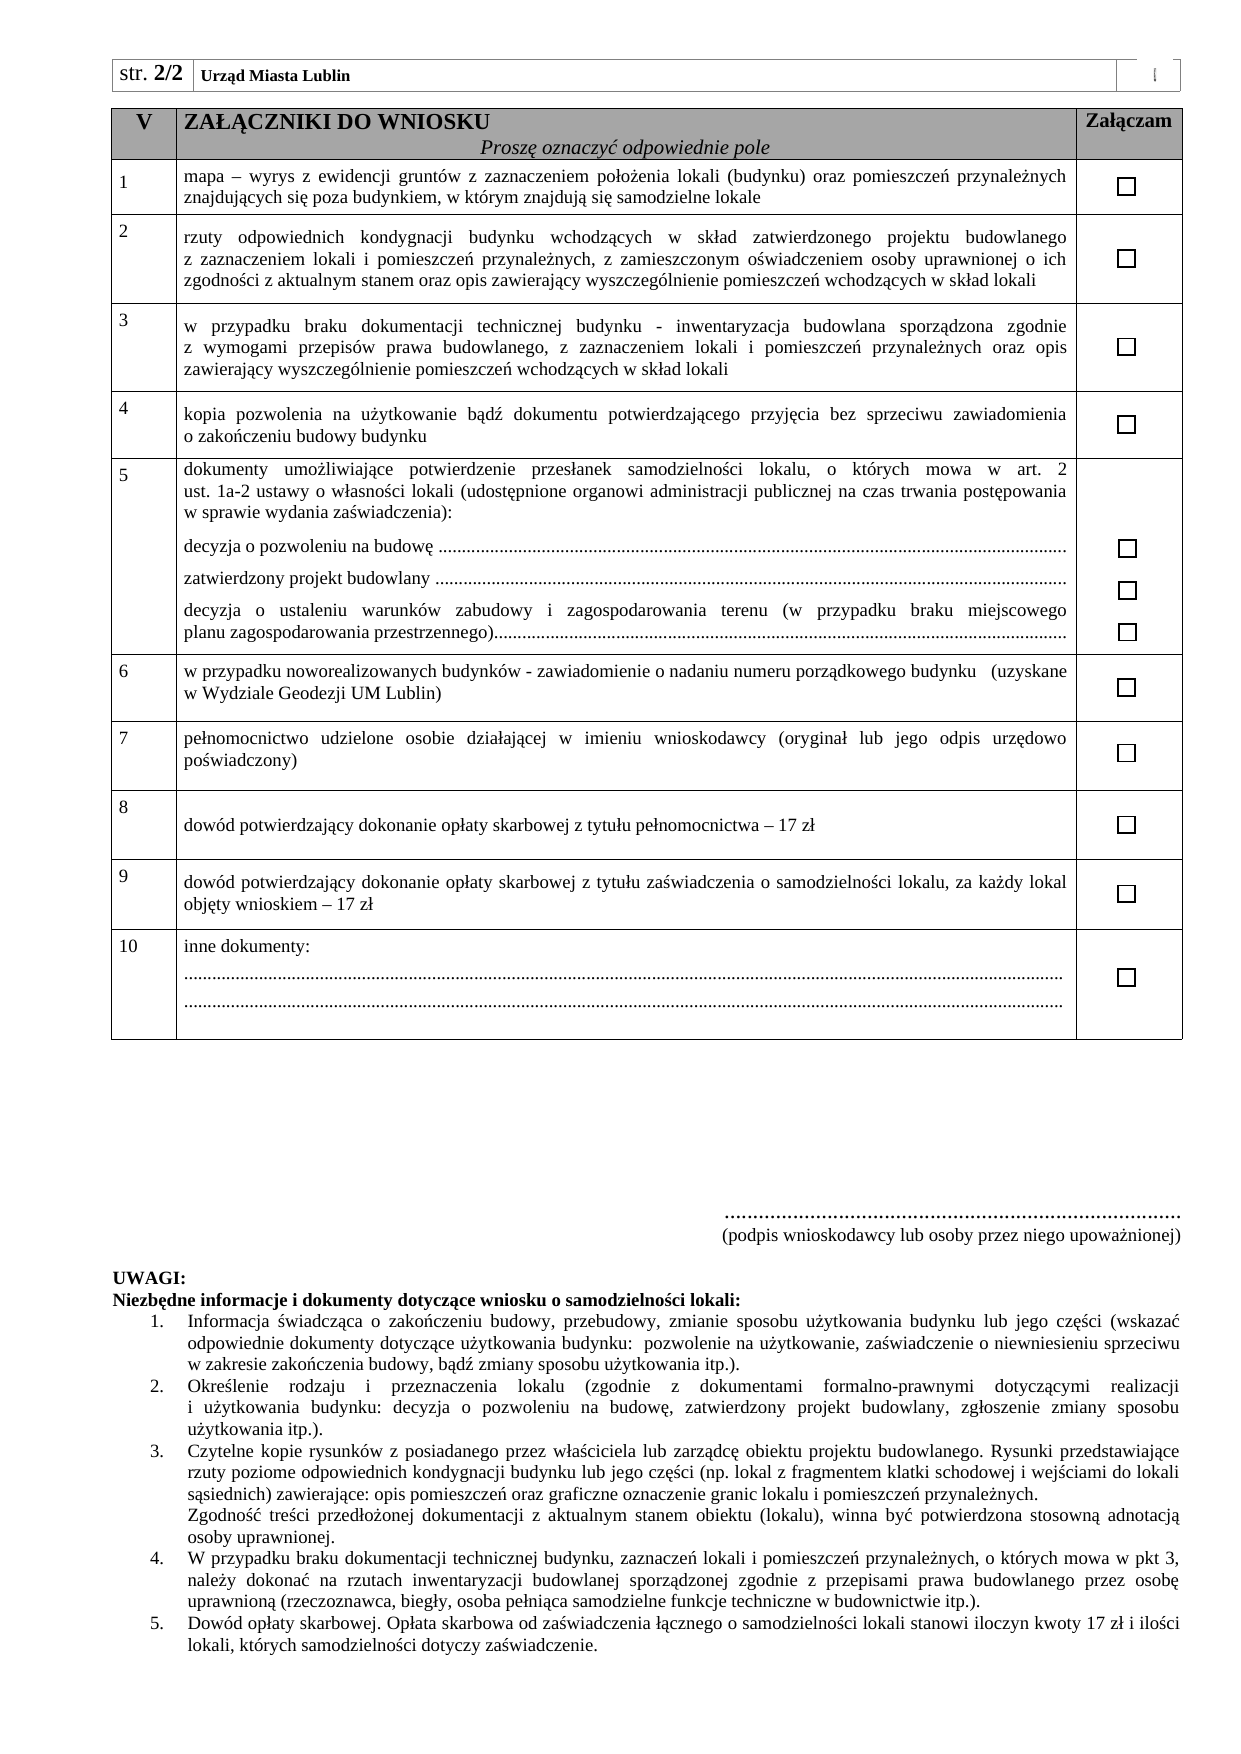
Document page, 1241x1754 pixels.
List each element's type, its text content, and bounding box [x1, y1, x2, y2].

table_cell inne dokumenty: ............................................................................................................................................................................................ ............................................................................................................................................................................................ [177, 930, 1076, 1038]
list Określenie rodzaju i przeznaczenia lokalu (zgodnie z dokumentami formalno-prawnymi dotyczącymi realizacji i użytkowania budynku: decyzja o pozwoleniu na budowę, zatwierdzony projekt budowlany, zgłoszenie zmiany sposobu użytkowania itp.). [150, 1375, 1181, 1439]
text Niezbędne informacje i dokumenty dotyczące wniosku o samodzielności lokali: [112, 1288, 1181, 1310]
table_cell 10 [112, 930, 176, 1038]
table_cell 7 [112, 722, 176, 790]
text (podpis wnioskodawcy lub osoby przez niego upoważnionej) [112, 1224, 1181, 1245]
table_cell mapa – wyrys z ewidencji gruntów z zaznaczeniem położenia lokali (budynku) oraz pomieszczeń przynależnych znajdujących się poza budynkiem, w którym znajdują się samodzielne lokale [177, 160, 1076, 214]
table_cell [1077, 860, 1182, 928]
table_cell dokumenty umożliwiające potwierdzenie przesłanek samodzielności lokalu, o których mowa w art. 2 ust. 1a-2 ustawy o własności lokali (udostępnione organowi administracji publicznej na czas trwania postępowania w sprawie wydania zaświadczenia): decyzja o pozwoleniu na budowę zatwierdzony projekt budowlany decyzja o ustaleniu warunków zabudowy i zagospodarowania terenu (w przypadku braku miejscowego planu zagospodarowania przestrzennego) [177, 459, 1076, 654]
list Informacja świadcząca o zakończeniu budowy, przebudowy, zmianie sposobu użytkowania budynku lub jego części (wskazać odpowiednie dokumenty dotyczące użytkowania budynku: pozwolenie na użytkowanie, zaświadczenie o niewniesieniu sprzeciwu w zakresie zakończenia budowy, bądź zmiany sposobu użytkowania itp.). [150, 1310, 1181, 1375]
table_header [1173, 60, 1180, 91]
list Dowód opłaty skarbowej. Opłata skarbowa od zaświadczenia łącznego o samodzielności lokali stanowi iloczyn kwoty 17 zł i ilości lokali, których samodzielności dotyczy zaświadczenie. [150, 1612, 1181, 1655]
table_cell [1077, 392, 1182, 458]
table_cell 4 [112, 392, 176, 458]
table_cell 5 [112, 459, 176, 654]
table_header [1117, 60, 1137, 91]
table_cell 2 [112, 215, 176, 302]
table_cell rzuty odpowiednich kondygnacji budynku wchodzących w skład zatwierdzonego projektu budowlanego z zaznaczeniem lokali i pomieszczeń przynależnych, z zamieszczonym oświadczeniem osoby uprawnionej o ich zgodności z aktualnym stanem oraz opis zawierający wyszczególnienie pomieszczeń wchodzących w skład lokali [177, 215, 1076, 302]
table_cell [1077, 791, 1182, 859]
table_header Urząd Miasta Lublin [194, 60, 1116, 91]
table_cell [1077, 304, 1182, 391]
table_cell w przypadku braku dokumentacji technicznej budynku - inwentaryzacja budowlana sporządzona zgodnie z wymogami przepisów prawa budowlanego, z zaznaczeniem lokali i pomieszczeń przynależnych oraz opis zawierający wyszczególnienie pomieszczeń wchodzących w skład lokali [177, 304, 1076, 391]
table_cell 6 [112, 655, 176, 721]
table_cell kopia pozwolenia na użytkowanie bądź dokumentu potwierdzającego przyjęcia bez sprzeciwu zawiadomienia o zakończeniu budowy budynku [177, 392, 1076, 458]
table_cell 9 [112, 860, 176, 928]
table_cell dowód potwierdzający dokonanie opłaty skarbowej z tytułu zaświadczenia o samodzielności lokalu, za każdy lokal objęty wnioskiem – 17 zł [177, 860, 1076, 928]
table_cell 1 [112, 160, 176, 214]
table_header str. 2/2 [113, 60, 193, 91]
table_cell [1077, 655, 1182, 721]
table_cell [1077, 459, 1182, 654]
table_cell dowód potwierdzający dokonanie opłaty skarbowej z tytułu pełnomocnictwa – 17 zł [177, 791, 1076, 859]
table_cell [1077, 930, 1182, 1038]
table_cell pełnomocnictwo udzielone osobie działającej w imieniu wnioskodawcy (oryginał lub jego odpis urzędowo poświadczony) [177, 722, 1076, 790]
table_cell 3 [112, 304, 176, 391]
list Czytelne kopie rysunków z posiadanego przez właściciela lub zarządcę obiektu projektu budowlanego. Rysunki przedstawiające rzuty poziome odpowiednich kondygnacji budynku lub jego części (np. lokal z fragmentem klatki schodowej i wejściami do lokali sąsiednich) zawierające: opis pomieszczeń oraz graficzne oznaczenie granic lokalu i pomieszczeń przynależnych. [150, 1439, 1181, 1504]
table_header V [112, 109, 176, 159]
table_cell w przypadku noworealizowanych budynków - zawiadomienie o nadaniu numeru porządkowego budynku (uzyskane w Wydziale Geodezji UM Lublin) [177, 655, 1076, 721]
table_cell 8 [112, 791, 176, 859]
table_cell [1077, 160, 1182, 214]
text ................................................................................ [111, 1197, 1182, 1224]
list Zgodność treści przedłożonej dokumentacji z aktualnym stanem obiektu (lokalu), winna być potwierdzona stosowną adnotacją osoby uprawnionej. [150, 1504, 1181, 1547]
picture [1153, 68, 1157, 82]
table_header Załączam [1077, 109, 1182, 159]
table_cell [1077, 215, 1182, 302]
text UWAGI: [112, 1267, 1181, 1288]
table_cell [1077, 722, 1182, 790]
table_header ZAŁĄCZNIKI DO WNIOSKU Proszę oznaczyć odpowiednie pole [177, 109, 1076, 159]
list W przypadku braku dokumentacji technicznej budynku, zaznaczeń lokali i pomieszczeń przynależnych, o których mowa w pkt 3, należy dokonać na rzutach inwentaryzacji budowlanej sporządzonej zgodnie z przepisami prawa budowlanego przez osobę uprawnioną (rzeczoznawca, biegły, osoba pełniąca samodzielne funkcje techniczne w budownictwie itp.). [150, 1547, 1181, 1612]
